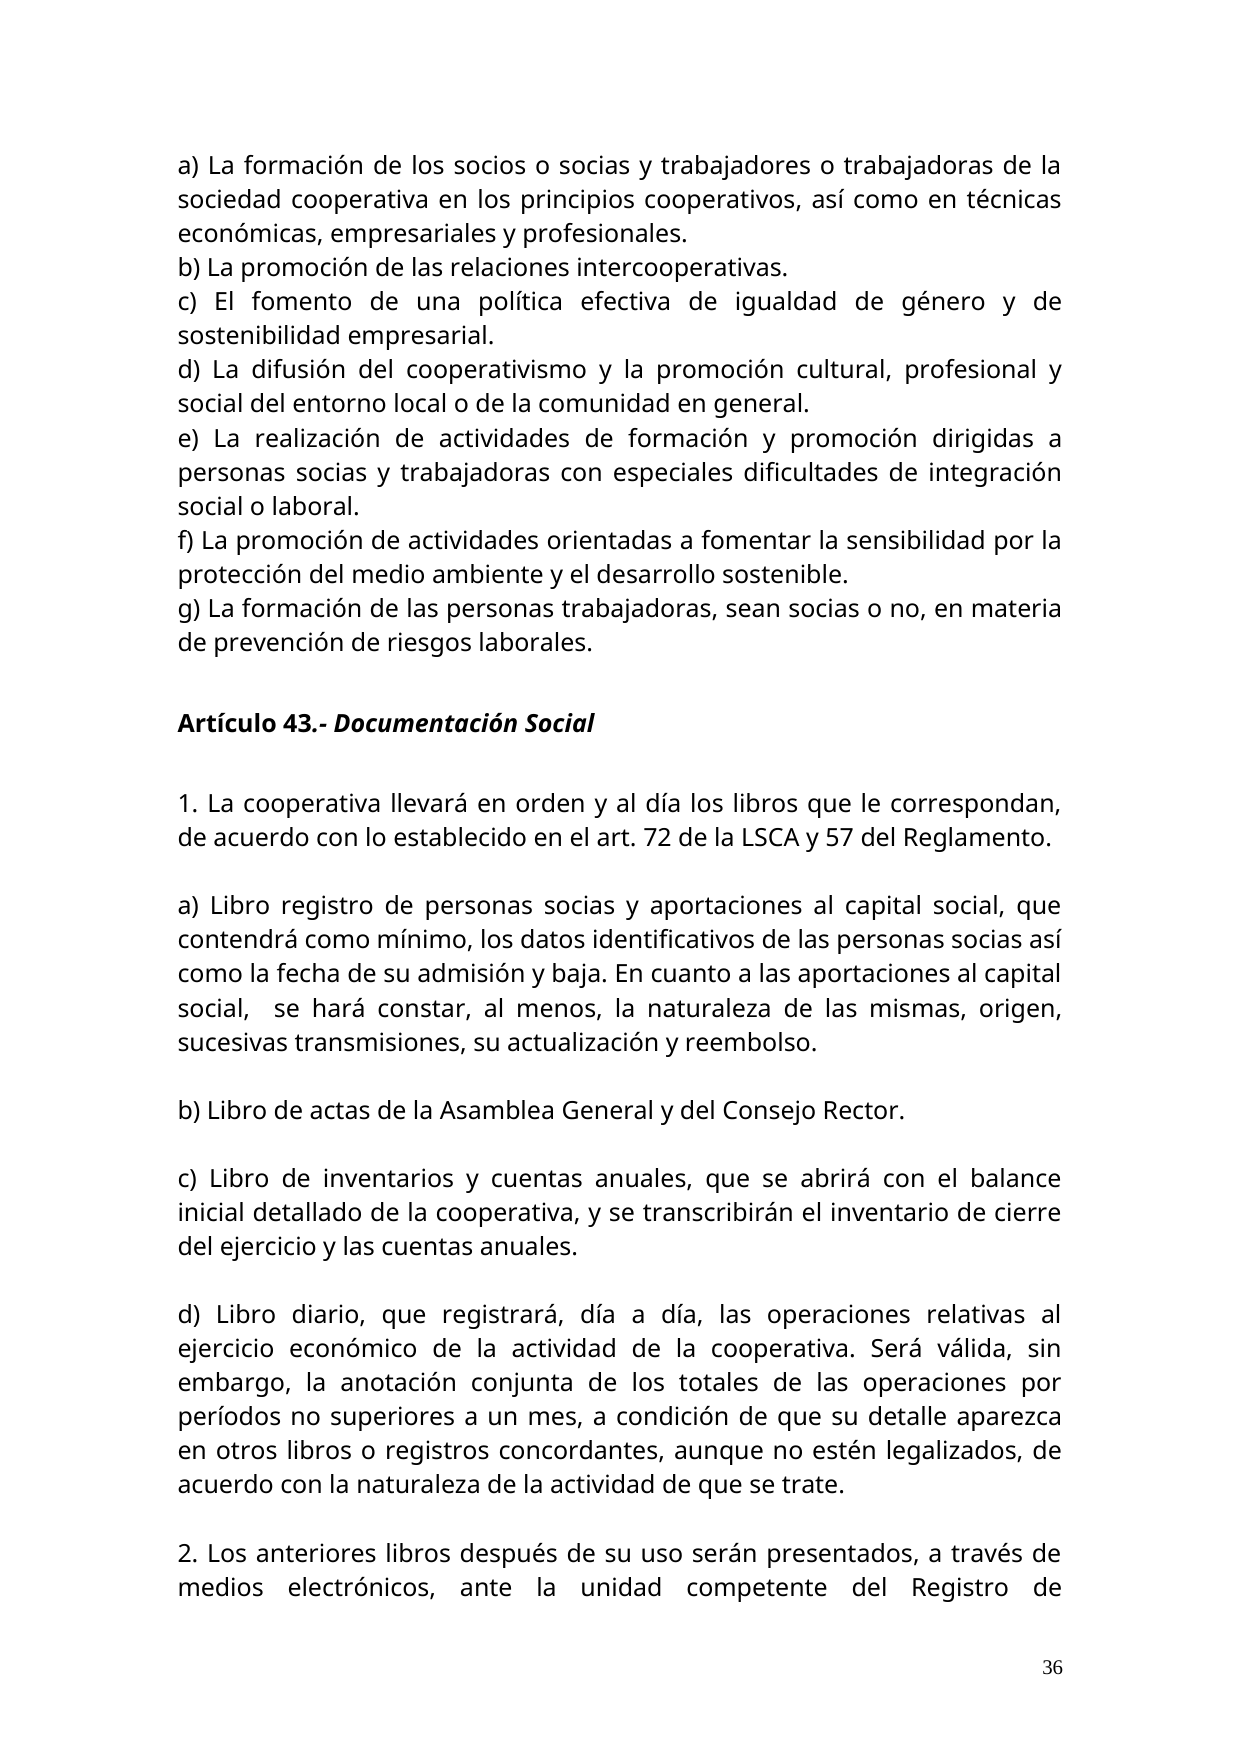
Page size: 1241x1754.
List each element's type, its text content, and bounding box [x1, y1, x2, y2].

text 2. Los anteriores libros después de su uso serán presentados, a través de medios electrónicos, ante la unidad competente del Registro de [177, 1535, 1063, 1603]
text b) La promoción de las relaciones intercooperativas. [177, 250, 1063, 284]
text d) Libro diario, que registrará, día a día, las operaciones relativas al ejercicio económico de la actividad de la cooperativa. Será válida, sin embargo, la anotación conjunta de los totales de las operaciones por períodos no superiores a un mes, a condición de que su detalle aparezca en otros libros o registros concordantes, aunque no estén legalizados, de acuerdo con la naturaleza de la actividad de que se trate. [177, 1297, 1063, 1501]
text Artículo 43.- Documentación Social [177, 705, 1063, 739]
text e) La realización de actividades de formación y promoción dirigidas a personas socias y trabajadoras con especiales dificultades de integración social o laboral. [177, 420, 1063, 522]
text c) El fomento de una política efectiva de igualdad de género y de sostenibilidad empresarial. [177, 284, 1063, 352]
text b) Libro de actas de la Asamblea General y del Consejo Rector. [177, 1092, 1063, 1126]
text d) La difusión del cooperativismo y la promoción cultural, profesional y social del entorno local o de la comunidad en general. [177, 352, 1063, 420]
text c) Libro de inventarios y cuentas anuales, que se abrirá con el balance inicial detallado de la cooperativa, y se transcribirán el inventario de cierre del ejercicio y las cuentas anuales. [177, 1161, 1063, 1263]
text f) La promoción de actividades orientadas a fomentar la sensibilidad por la protección del medio ambiente y el desarrollo sostenible. [177, 522, 1063, 591]
text g) La formación de las personas trabajadoras, sean socias o no, en materia de prevención de riesgos laborales. [177, 591, 1063, 659]
text a) Libro registro de personas socias y aportaciones al capital social, que contendrá como mínimo, los datos identificativos de las personas socias así como la fecha de su admisión y baja. En cuanto a las aportaciones al capital social, se hará constar, al menos, la naturaleza de las mismas, origen, sucesivas transmisiones, su actualización y reembolso. [177, 888, 1063, 1058]
text 1. La cooperativa llevará en orden y al día los libros que le correspondan, de acuerdo con lo establecido en el art. 72 de la LSCA y 57 del Reglamento. [177, 786, 1063, 854]
text a) La formación de los socios o socias y trabajadores o trabajadoras de la sociedad cooperativa en los principios cooperativos, así como en técnicas económicas, empresariales y profesionales. [177, 148, 1063, 250]
